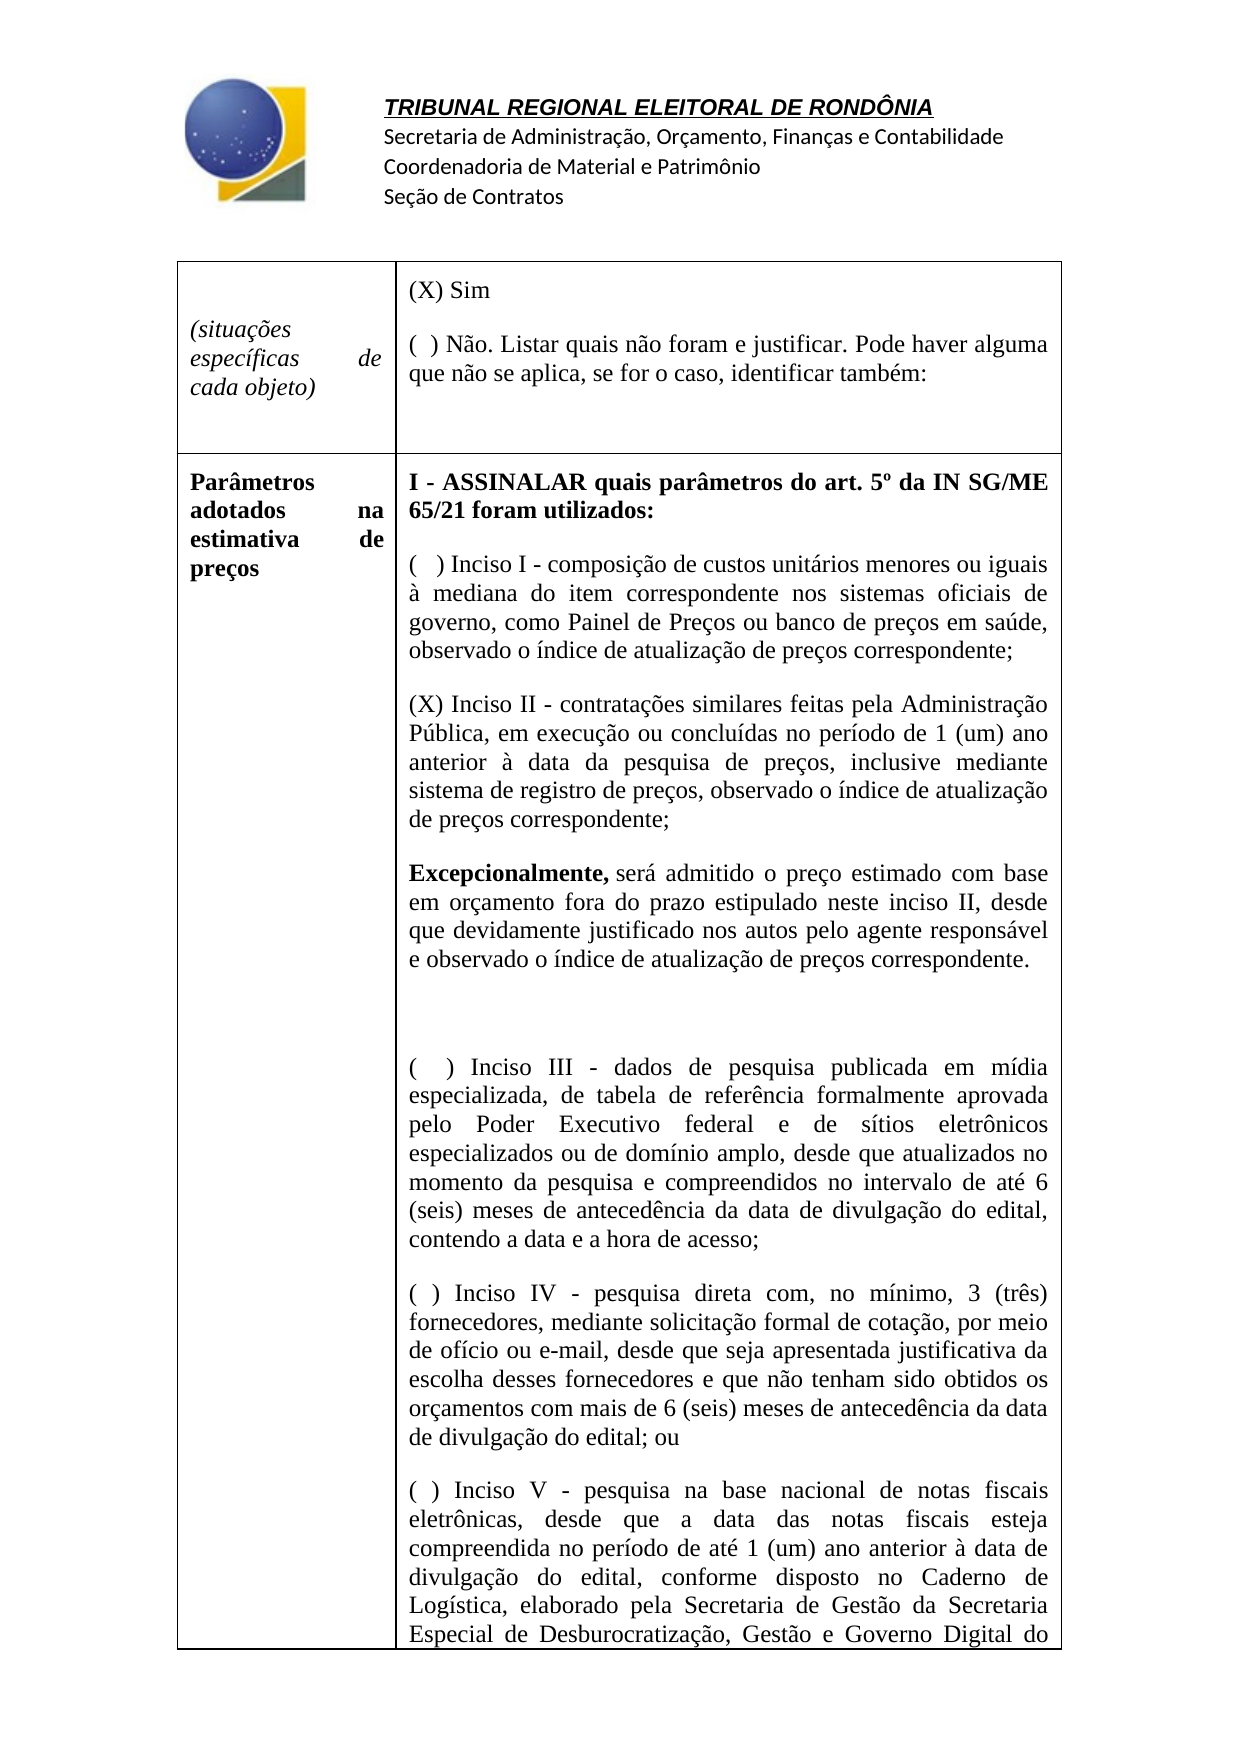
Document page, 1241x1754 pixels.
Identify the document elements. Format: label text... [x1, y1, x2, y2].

table_cell Parâmetros adotados na estimativa de preços [178, 454, 395, 1648]
table_cell (situações específicas de cada objeto) [178, 262, 395, 453]
table_cell I - ASSINALAR quais parâmetros do art. 5º da IN SG/ME 65/21 foram utilizados: ( ) Inciso I - composição de custos unitários menores ou iguais à mediana do item correspondente nos sistemas oficiais de governo, como Painel de Preços ou banco de preços em saúde, observado o índice de atualização de preços correspondente; (X) Inciso II - contratações similares feitas pela Administração Pública, em execução ou concluídas no período de 1 (um) ano anterior à data da pesquisa de preços, inclusive mediante sistema de registro de preços, observado o índice de atualização de preços correspondente; Excepcionalmente, será admitido o preço estimado com base em orçamento fora do prazo estipulado neste inciso II, desde que devidamente justificado nos autos pelo agente responsável e observado o índice de atualização de preços correspondente. ( ) Inciso III - dados de pesquisa publicada em mídia especializada, de tabela de referência formalmente aprovada pelo Poder Executivo federal e de sítios eletrônicos especializados ou de domínio amplo, desde que atualizados no momento da pesquisa e compreendidos no intervalo de até 6 (seis) meses de antecedência da data de divulgação do edital, contendo a data e a hora de acesso; ( ) Inciso IV - pesquisa direta com, no mínimo, 3 (três) fornecedores, mediante solicitação formal de cotação, por meio de ofício ou e-mail, desde que seja apresentada justificativa da escolha desses fornecedores e que não tenham sido obtidos os orçamentos com mais de 6 (seis) meses de antecedência da data de divulgação do edital; ou ( ) Inciso V - pesquisa na base nacional de notas fiscais eletrônicas, desde que a data das notas fiscais esteja compreendida no período de até 1 (um) ano anterior à data de divulgação do edital, conforme disposto no Caderno de Logística, elaborado pela Secretaria de Gestão da Secretaria Especial de Desburocratização, Gestão e Governo Digital do [397, 454, 1061, 1648]
table_cell (X) Sim ( ) Não. Listar quais não foram e justificar. Pode haver alguma que não se aplica, se for o caso, identificar também: [397, 262, 1061, 453]
